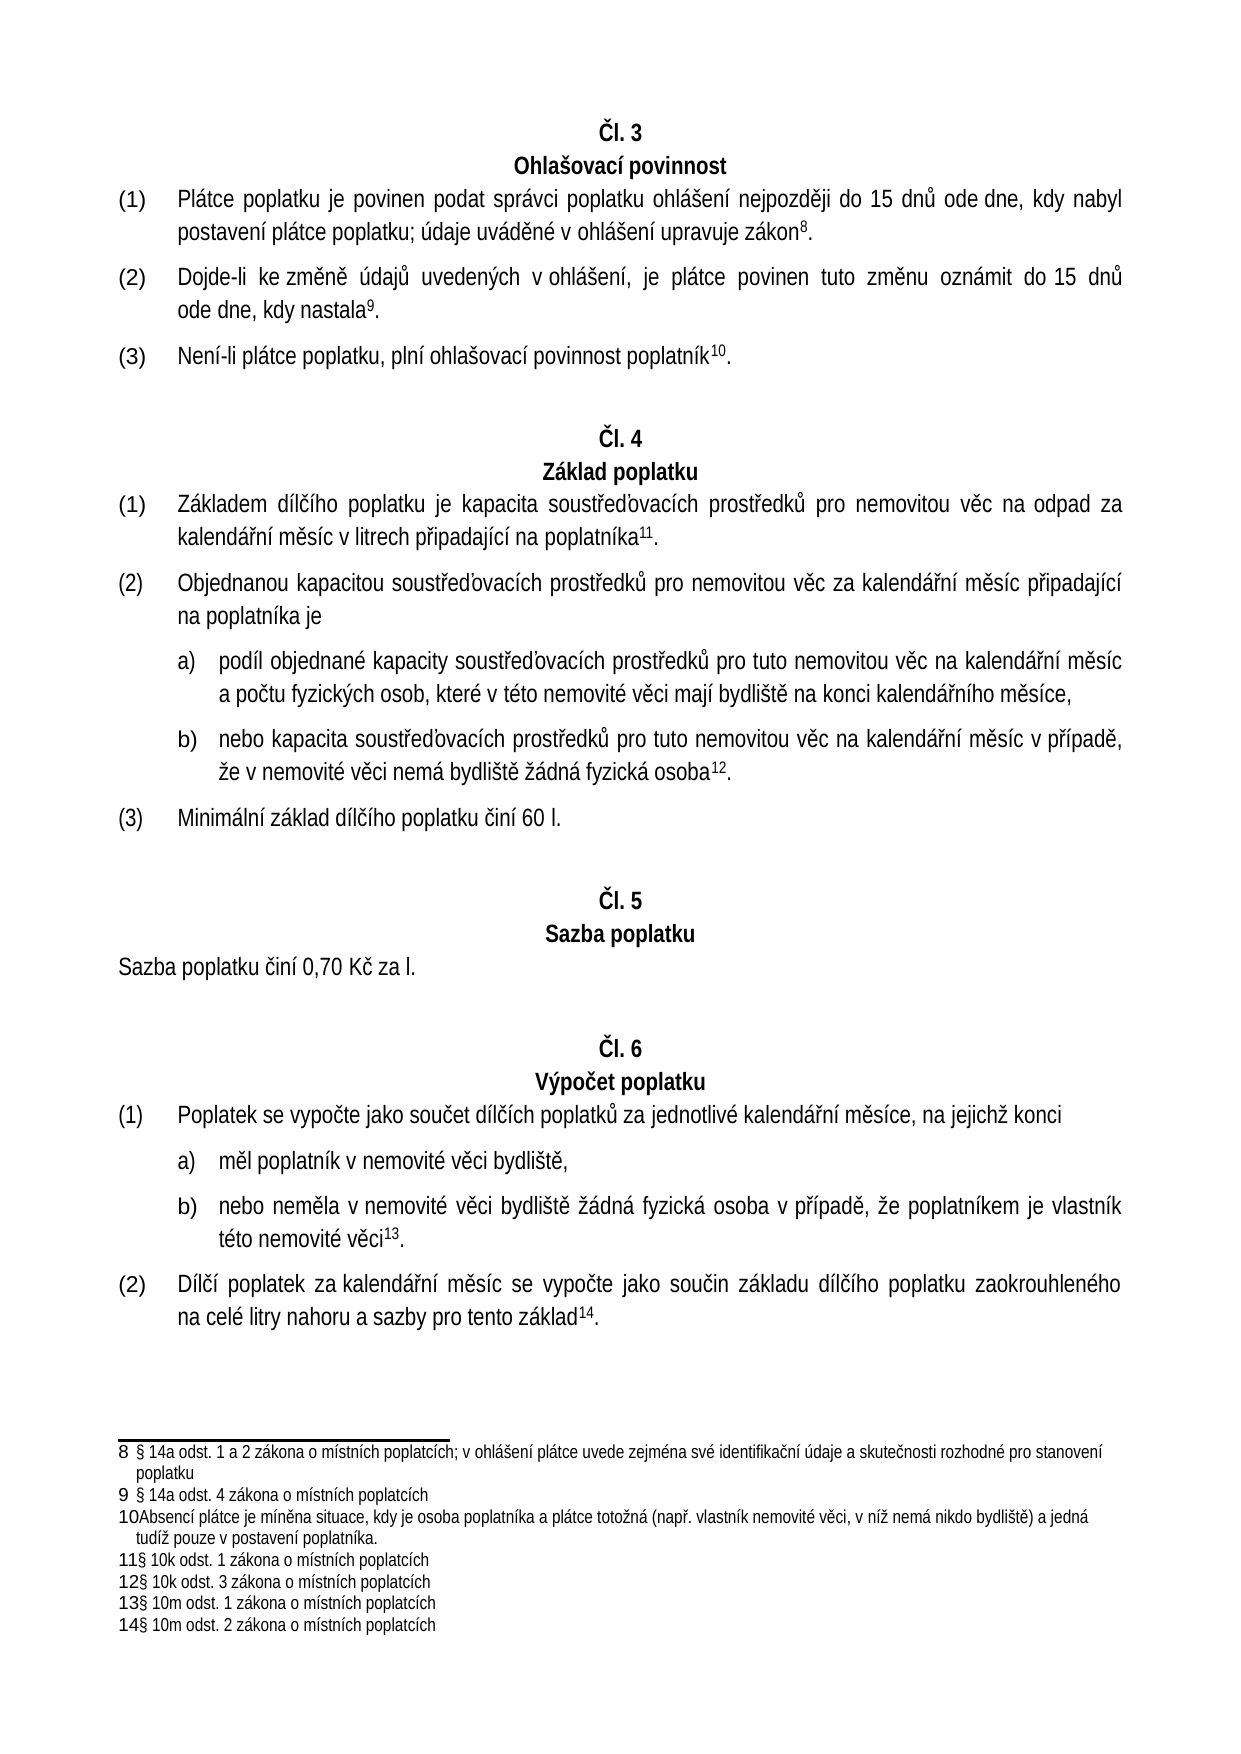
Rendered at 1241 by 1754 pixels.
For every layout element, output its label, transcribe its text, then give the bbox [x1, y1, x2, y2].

list Není-li plátce poplatku, plní ohlašovací povinnost poplatník. [118, 341, 1122, 369]
list nebo kapacita soustřeďovacích prostředků pro tuto nemovitou věc na kalendářní měsíc v případě, že v nemovité věci nemá bydliště žádná fyzická osoba. [177, 724, 1122, 786]
list Poplatek se vypočte jako součet dílčích poplatků za jednotlivé kalendářní měsíce, na jejichž konci [118, 1100, 1122, 1129]
list § 14a odst. 1 a 2 zákona o místních poplatcích; v ohlášení plátce uvede zejména své identifikační údaje a skutečnosti rozhodné pro stanovení poplatku [118, 1441, 1122, 1484]
subtitle Čl. 6 Výpočet poplatku [118, 1034, 1122, 1096]
list § 10k odst. 1 zákona o místních poplatcích [118, 1549, 1122, 1570]
list Základem dílčího poplatku je kapacita soustřeďovacích prostředků pro nemovitou věc na odpad za kalendářní měsíc v litrech připadající na poplatníka. [118, 489, 1122, 551]
text Sazba poplatku činí 0,70 Kč za l. [118, 951, 1122, 980]
list měl poplatník v nemovité věci bydliště, [177, 1146, 1122, 1174]
subtitle Čl. 4 Základ poplatku [118, 423, 1122, 485]
list § 10k odst. 3 zákona o místních poplatcích [118, 1570, 1122, 1592]
list Plátce poplatku je povinen podat správci poplatku ohlášení nejpozději do 15 dnů ode dne, kdy nabyl postavení plátce poplatku; údaje uváděné v ohlášení upravuje zákon. [118, 184, 1122, 246]
list § 10m odst. 1 zákona o místních poplatcích [118, 1592, 1122, 1614]
list Absencí plátce je míněna situace, kdy je osoba poplatníka a plátce totožná (např. vlastník nemovité věci, v níž nemá nikdo bydliště) a jedná tudíž pouze v postavení poplatníka. [118, 1506, 1122, 1549]
list § 14a odst. 4 zákona o místních poplatcích [118, 1484, 1122, 1506]
list Minimální základ dílčího poplatku činí 60 l. [118, 803, 1122, 831]
list Objednanou kapacitou soustřeďovacích prostředků pro nemovitou věc za kalendářní měsíc připadající na poplatníka je [118, 568, 1122, 629]
list podíl objednané kapacity soustřeďovacích prostředků pro tuto nemovitou věc na kalendářní měsíc a počtu fyzických osob, které v této nemovité věci mají bydliště na konci kalendářního měsíce, [177, 646, 1122, 708]
list Dojde-li ke změně údajů uvedených v ohlášení, je plátce povinen tuto změnu oznámit do 15 dnů ode dne, kdy nastala. [118, 262, 1122, 324]
subtitle Čl. 3 Ohlašovací povinnost [118, 118, 1122, 180]
subtitle Čl. 5 Sazba poplatku [118, 886, 1122, 947]
list Dílčí poplatek za kalendářní měsíc se vypočte jako součin základu dílčího poplatku zaokrouhleného na celé litry nahoru a sazby pro tento základ. [118, 1269, 1122, 1331]
list § 10m odst. 2 zákona o místních poplatcích [118, 1614, 1122, 1635]
list nebo neměla v nemovité věci bydliště žádná fyzická osoba v případě, že poplatníkem je vlastník této nemovité věci. [177, 1191, 1122, 1253]
